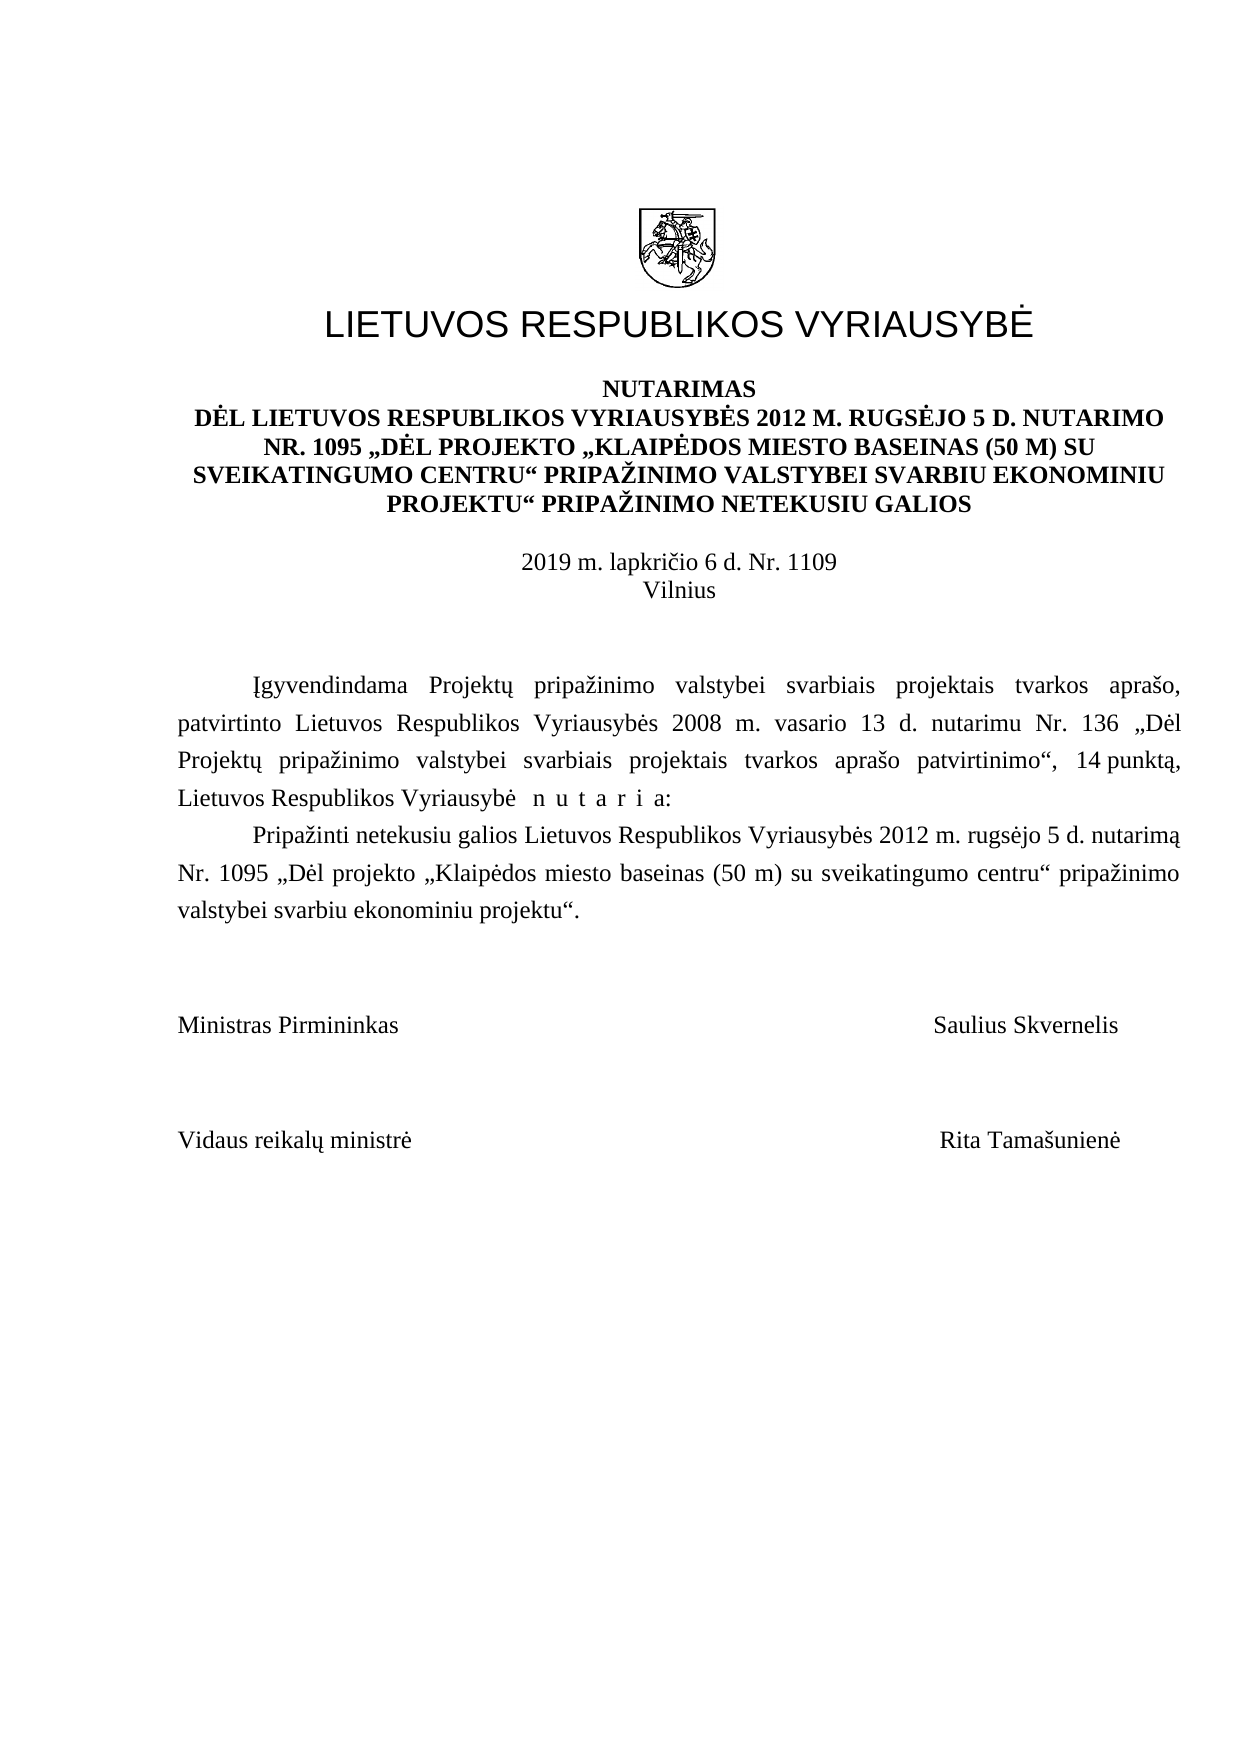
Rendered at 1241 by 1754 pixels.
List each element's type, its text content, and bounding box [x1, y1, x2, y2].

text Ministras Pirmininkas Saulius Skvernelis [177, 1010, 1181, 1039]
text DĖL LIETUVOS RESPUBLIKOS VYRIAUSYBĖS 2012 M. RUGSĖJO 5 D. NUTARIMO NR. 1095 „DĖL PROJEKTO „KLAIPĖDOS MIESTO BASEINAS (50 M) SU SVEIKATINGUMO CENTRU“ PRIPAŽINIMO VALSTYBEI SVARBIU EKONOMINIU PROJEKTU“ PRIPAŽINIMO NETEKUSIU GALIOS [177, 403, 1181, 518]
text 2019 m. lapkričio 6 d. Nr. 1109 [177, 547, 1181, 575]
text nutarimas [177, 374, 1181, 403]
text Lietuvos Respublikos Vyriausybė [177, 302, 1181, 345]
text Pripažinti netekusiu galios Lietuvos Respublikos Vyriausybės 2012 m. rugsėjo 5 d. nutarimą Nr. 1095 „Dėl projekto „Klaipėdos miesto baseinas (50 m) su sveikatingumo centru“ pripažinimo valstybei svarbiu ekonominiu projektu“. [177, 812, 1181, 924]
text Vidaus reikalų ministrė Rita Tamašunienė [177, 1125, 1181, 1154]
text Įgyvendindama Projektų pripažinimo valstybei svarbiais projektais tvarkos aprašo, patvirtinto Lietuvos Respublikos Vyriausybės 2008 m. vasario 13 d. nutarimu Nr. 136 „Dėl Projektų pripažinimo valstybei svarbiais projektais tvarkos aprašo patvirtinimo“, 14 punktą, Lietuvos Respublikos Vyriausybė nutaria: [177, 662, 1181, 812]
text Vilnius [177, 575, 1181, 604]
